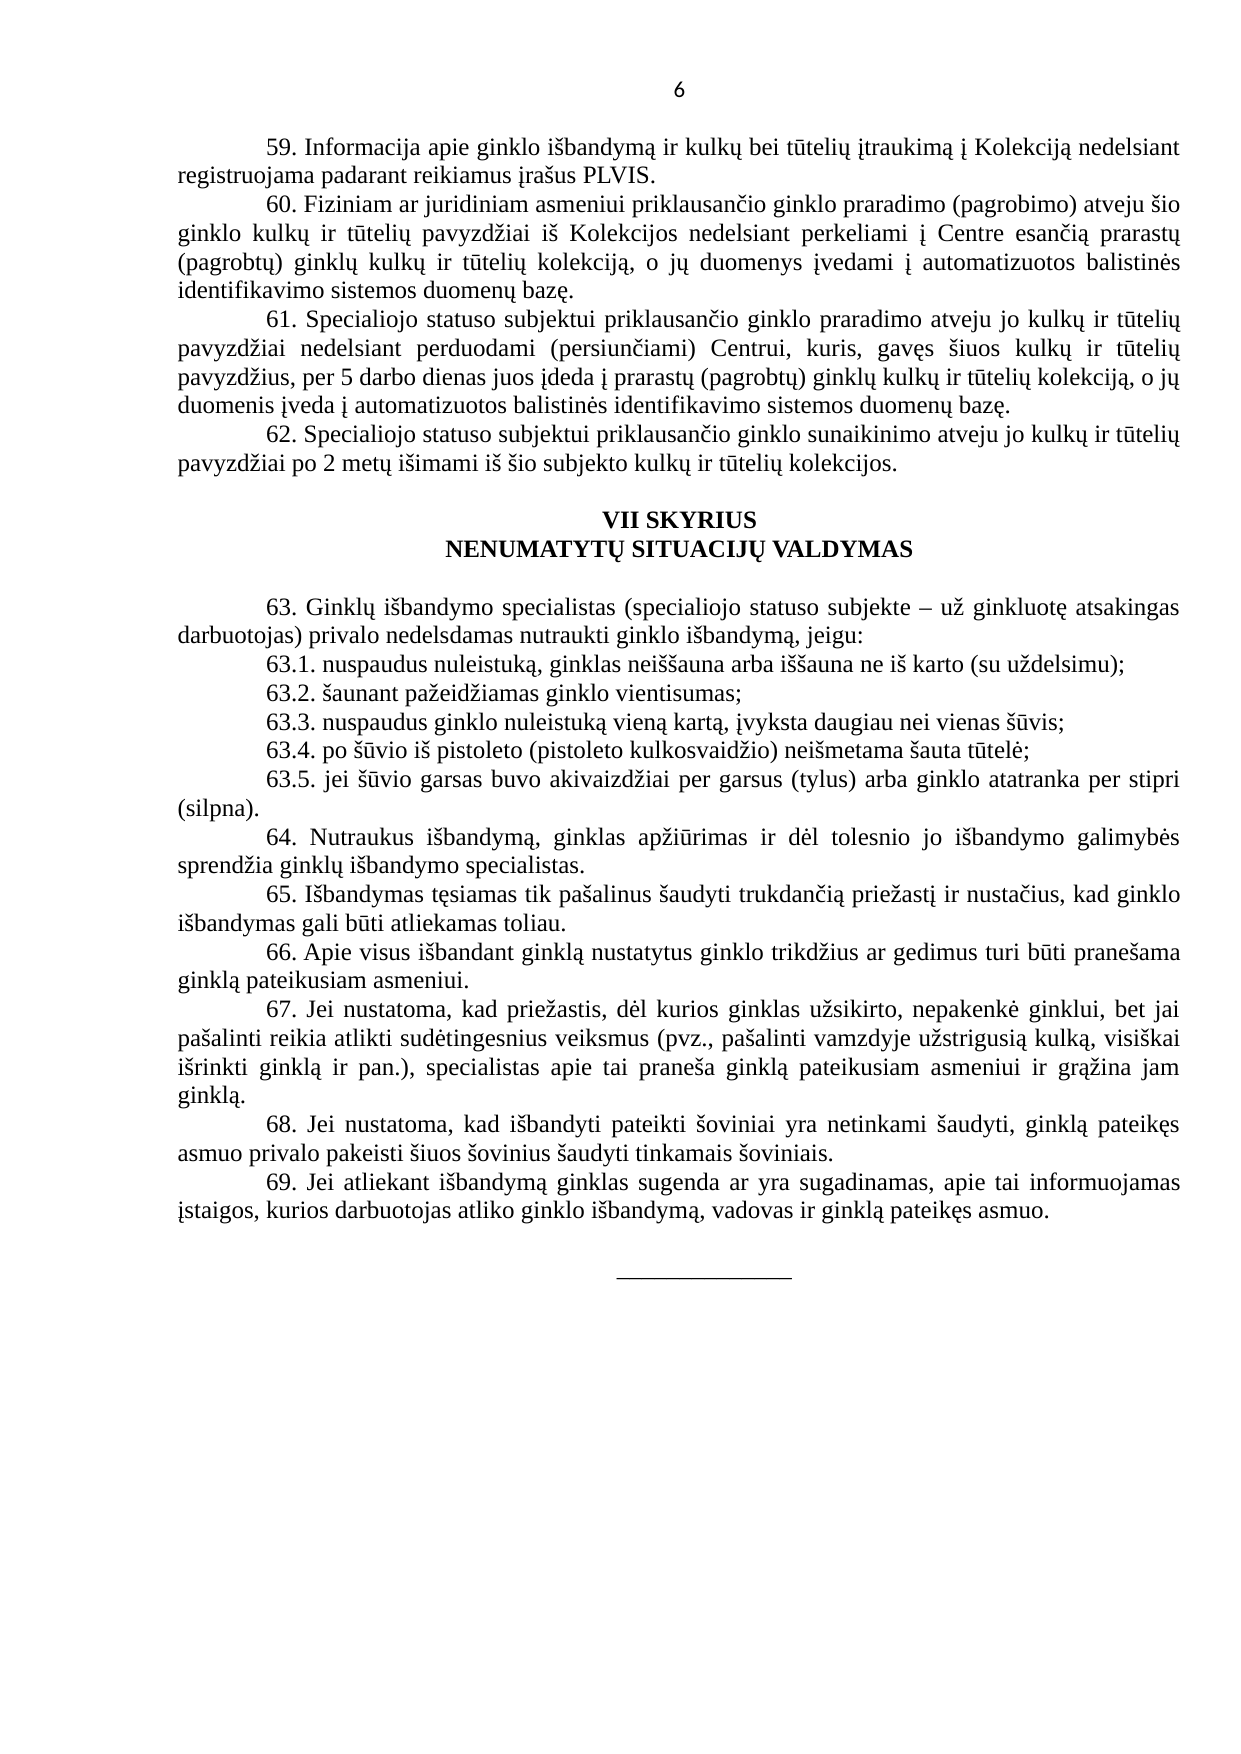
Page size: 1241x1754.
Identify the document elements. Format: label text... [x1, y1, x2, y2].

text 63.4. po šūvio iš pistoleto (pistoleto kulkosvaidžio) neišmetama šauta tūtelė; [177, 736, 1181, 764]
text 66. Apie visus išbandant ginklą nustatytus ginklo trikdžius ar gedimus turi būti pranešama ginklą pateikusiam asmeniui. [177, 937, 1181, 994]
text 63.3. nuspaudus ginklo nuleistuką vieną kartą, įvyksta daugiau nei vienas šūvis; [177, 707, 1181, 736]
text ______________ [177, 1253, 1181, 1282]
text 63.2. šaunant pažeidžiamas ginklo vientisumas; [177, 678, 1181, 707]
text 61. Specialiojo statuso subjektui priklausančio ginklo praradimo atveju jo kulkų ir tūtelių pavyzdžiai nedelsiant perduodami (persiunčiami) Centrui, kuris, gavęs šiuos kulkų ir tūtelių pavyzdžius, per 5 darbo dienas juos įdeda į prarastų (pagrobtų) ginklų kulkų ir tūtelių kolekciją, o jų duomenis įveda į automatizuotos balistinės identifikavimo sistemos duomenų bazę. [177, 304, 1181, 419]
text 63.5. jei šūvio garsas buvo akivaizdžiai per garsus (tylus) arba ginklo atatranka per stipri (silpna). [177, 764, 1181, 822]
text 63.1. nuspaudus nuleistuką, ginklas neiššauna arba iššauna ne iš karto (su uždelsimu); [177, 649, 1181, 678]
text 64. Nutraukus išbandymą, ginklas apžiūrimas ir dėl tolesnio jo išbandymo galimybės sprendžia ginklų išbandymo specialistas. [177, 822, 1181, 879]
text VII SKYRIUS [177, 506, 1181, 534]
text 67. Jei nustatoma, kad priežastis, dėl kurios ginklas užsikirto, nepakenkė ginklui, bet jai pašalinti reikia atlikti sudėtingesnius veiksmus (pvz., pašalinti vamzdyje užstrigusią kulką, visiškai išrinkti ginklą ir pan.), specialistas apie tai praneša ginklą pateikusiam asmeniui ir grąžina jam ginklą. [177, 994, 1181, 1109]
text 59. Informacija apie ginklo išbandymą ir kulkų bei tūtelių įtraukimą į Kolekciją nedelsiant registruojama padarant reikiamus įrašus PLVIS. [177, 132, 1181, 189]
text 69. Jei atliekant išbandymą ginklas sugenda ar yra sugadinamas, apie tai informuojamas įstaigos, kurios darbuotojas atliko ginklo išbandymą, vadovas ir ginklą pateikęs asmuo. [177, 1167, 1181, 1224]
text 63. Ginklų išbandymo specialistas (specialiojo statuso subjekte – už ginkluotę atsakingas darbuotojas) privalo nedelsdamas nutraukti ginklo išbandymą, jeigu: [177, 592, 1181, 649]
text 68. Jei nustatoma, kad išbandyti pateikti šoviniai yra netinkami šaudyti, ginklą pateikęs asmuo privalo pakeisti šiuos šovinius šaudyti tinkamais šoviniais. [177, 1109, 1181, 1167]
text 65. Išbandymas tęsiamas tik pašalinus šaudyti trukdančią priežastį ir nustačius, kad ginklo išbandymas gali būti atliekamas toliau. [177, 879, 1181, 937]
text 60. Fiziniam ar juridiniam asmeniui priklausančio ginklo praradimo (pagrobimo) atveju šio ginklo kulkų ir tūtelių pavyzdžiai iš Kolekcijos nedelsiant perkeliami į Centre esančią prarastų (pagrobtų) ginklų kulkų ir tūtelių kolekciją, o jų duomenys įvedami į automatizuotos balistinės identifikavimo sistemos duomenų bazę. [177, 189, 1181, 304]
text 62. Specialiojo statuso subjektui priklausančio ginklo sunaikinimo atveju jo kulkų ir tūtelių pavyzdžiai po 2 metų išimami iš šio subjekto kulkų ir tūtelių kolekcijos. [177, 419, 1181, 477]
text NENUMATYTŲ SITUACIJŲ VALDYMAS [177, 534, 1181, 563]
